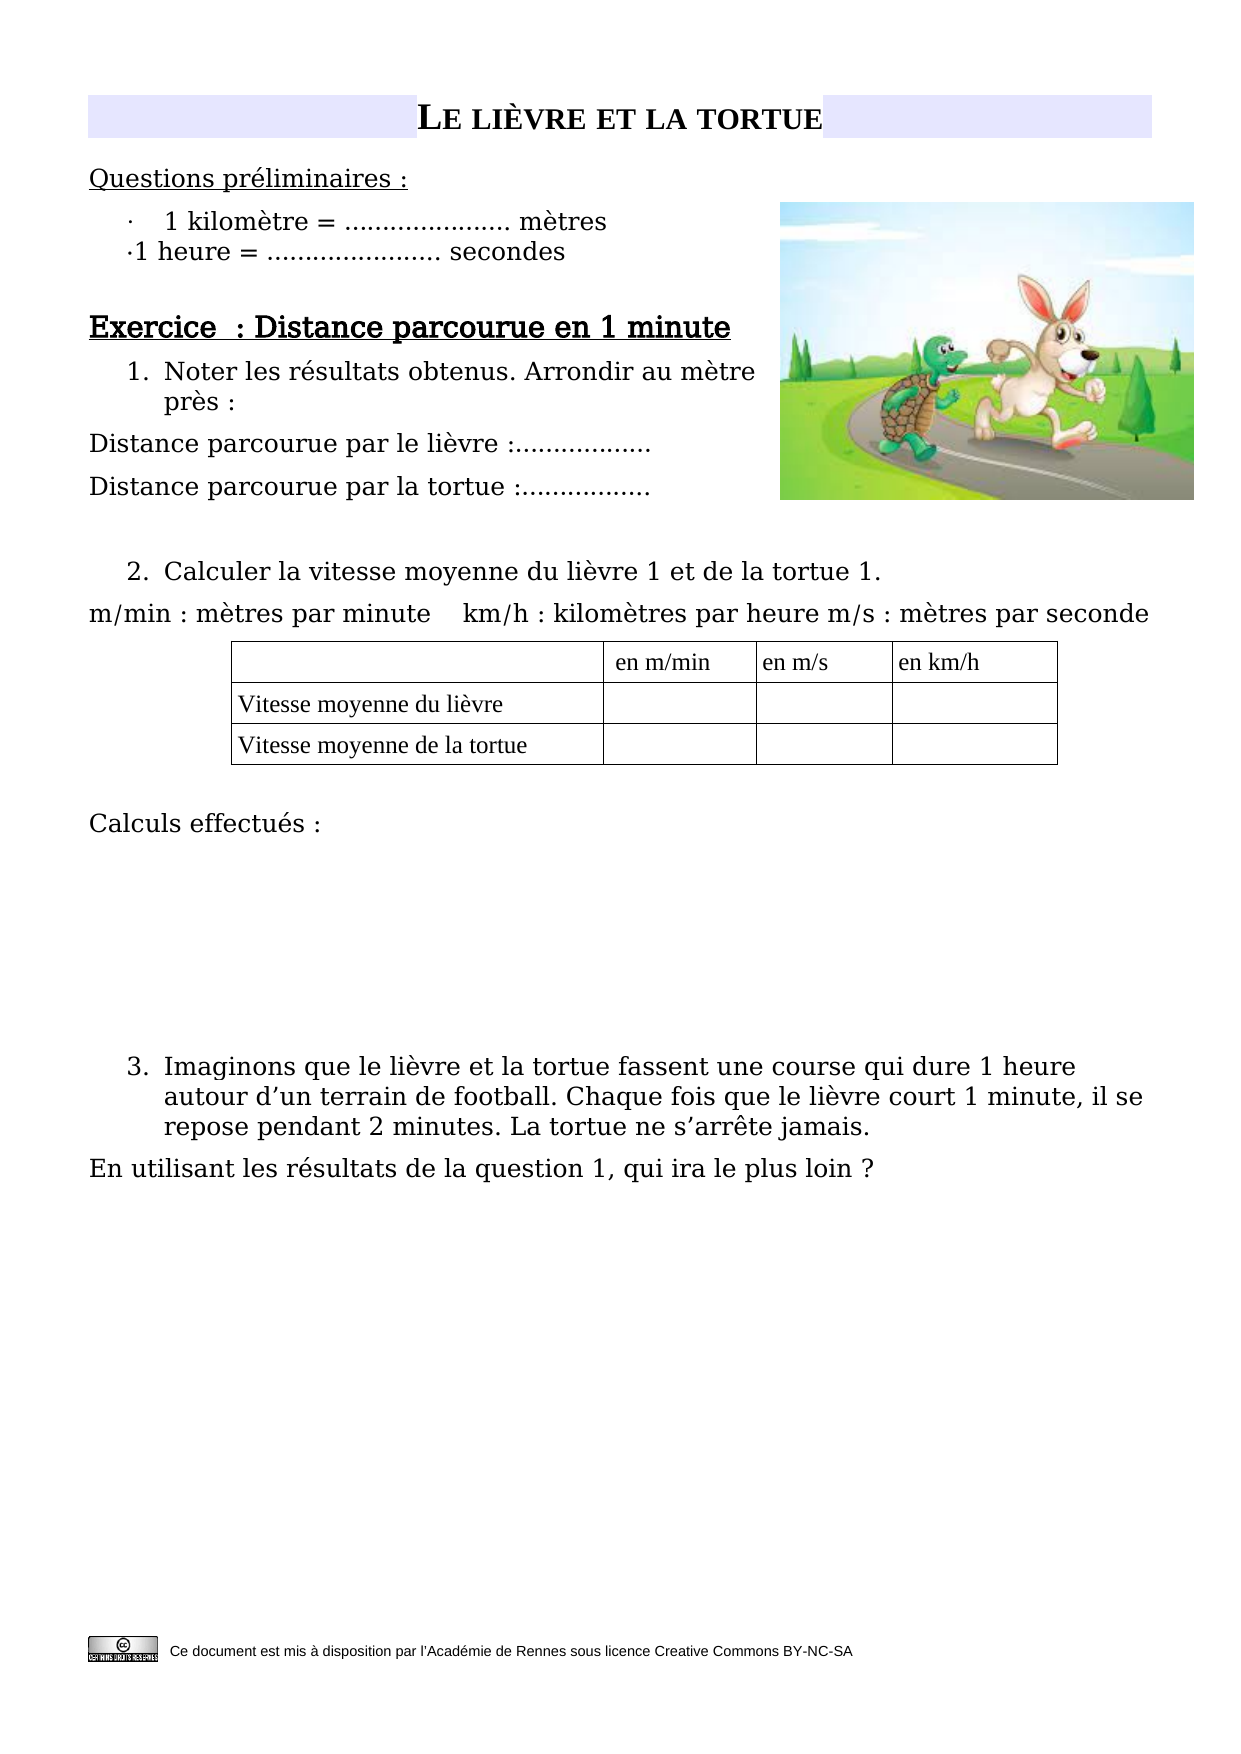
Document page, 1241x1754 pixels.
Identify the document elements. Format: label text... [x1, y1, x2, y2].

text Calculs effectués : [321, 808, 1152, 838]
table_cell Vitesse moyenne de la tortue [232, 724, 603, 764]
table_cell [893, 683, 1057, 723]
text Distance parcourue par la tortue :…………….. [651, 471, 1152, 501]
picture [780, 202, 1194, 500]
list Imaginons que le lièvre et la tortue fassent une course qui dure 1 heure autour d’un terrain de football. Chaque fois que le lièvre court 1 minute, il se repose pendant 2 minutes. La tortue ne s’arrête jamais. [871, 1050, 1152, 1140]
text Questions préliminaires : [408, 163, 1152, 193]
table_cell [604, 683, 756, 723]
table_header en m/s [757, 642, 892, 682]
table_cell [757, 683, 892, 723]
text En utilisant les résultats de la question 1, qui ira le plus loin ? [874, 1153, 1152, 1183]
table_cell [604, 724, 756, 764]
list Noter les résultats obtenus. Arrondir au mètre près : [126, 356, 164, 416]
table_cell [757, 724, 892, 764]
list 1 heure = ………………….. secondes [566, 236, 780, 266]
list 1 kilomètre = …………………. mètres [126, 205, 780, 236]
picture [88, 1636, 158, 1662]
table_header [232, 642, 603, 682]
text Distance parcourue par le lièvre :……………… [652, 428, 780, 458]
table_header en m/min [604, 642, 756, 682]
text Exercice : Distance parcourue en 1 minute [731, 308, 780, 343]
table_header en km/h [893, 642, 1057, 682]
list Calculer la vitesse moyenne du lièvre 1 et de la tortue 1. [882, 556, 1152, 586]
table_cell [893, 724, 1057, 764]
table_cell Vitesse moyenne du lièvre [232, 683, 603, 723]
list Noter les résultats obtenus. Arrondir au mètre près : [235, 356, 780, 416]
